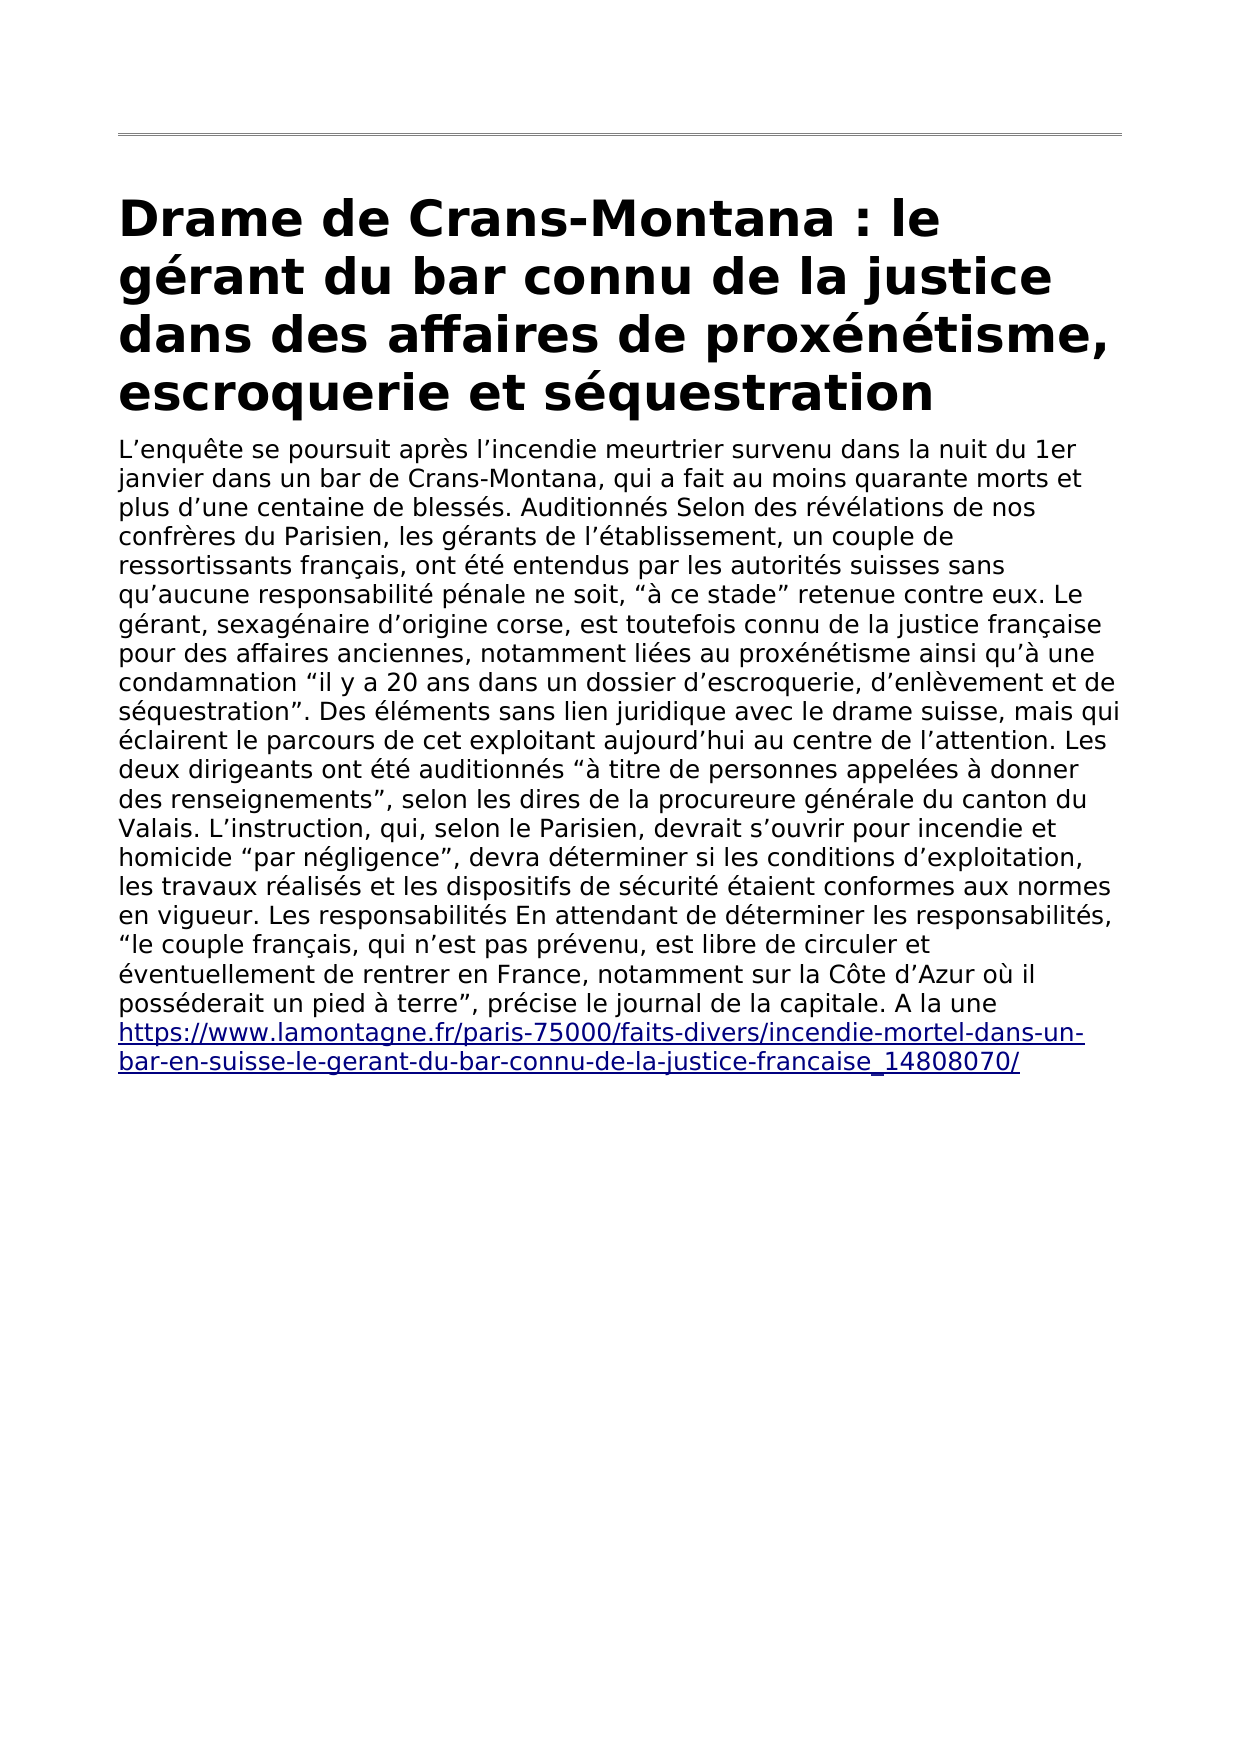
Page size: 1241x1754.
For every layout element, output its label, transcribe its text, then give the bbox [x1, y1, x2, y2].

subtitle Drame de Crans-Montana : le gérant du bar connu de la justice dans des affaires de proxénétisme, escroquerie et séquestration [118, 189, 1122, 422]
text L’enquête se poursuit après l’incendie meurtrier survenu dans la nuit du 1er janvier dans un bar de Crans-Montana, qui a fait au moins quarante morts et plus d’une centaine de blessés. Auditionnés Selon des révélations de nos confrères du Parisien, les gérants de l’établissement, un couple de ressortissants français, ont été entendus par les autorités suisses sans qu’aucune responsabilité pénale ne soit, “à ce stade” retenue contre eux. Le gérant, sexagénaire d’origine corse, est toutefois connu de la justice française pour des affaires anciennes, notamment liées au proxénétisme ainsi qu’à une condamnation “il y a 20 ans dans un dossier d’escroquerie, d’enlèvement et de séquestration”. Des éléments sans lien juridique avec le drame suisse, mais qui éclairent le parcours de cet exploitant aujourd’hui au centre de l’attention. Les deux dirigeants ont été auditionnés “à titre de personnes appelées à donner des renseignements”, selon les dires de la procureure générale du canton du Valais. L’instruction, qui, selon le Parisien, devrait s’ouvrir pour incendie et homicide “par négligence”, devra déterminer si les conditions d’exploitation, les travaux réalisés et les dispositifs de sécurité étaient conformes aux normes en vigueur. Les responsabilités En attendant de déterminer les responsabilités, “le couple français, qui n’est pas prévenu, est libre de circuler et éventuellement de rentrer en France, notamment sur la Côte d’Azur où il posséderait un pied à terre”, précise le journal de la capitale. A la une https://www.lamontagne.fr/paris-75000/faits-divers/incendie-mortel-dans-un-bar-en-suisse-le-gerant-du-bar-connu-de-la-justice-francaise_14808070/ [118, 435, 1122, 1077]
